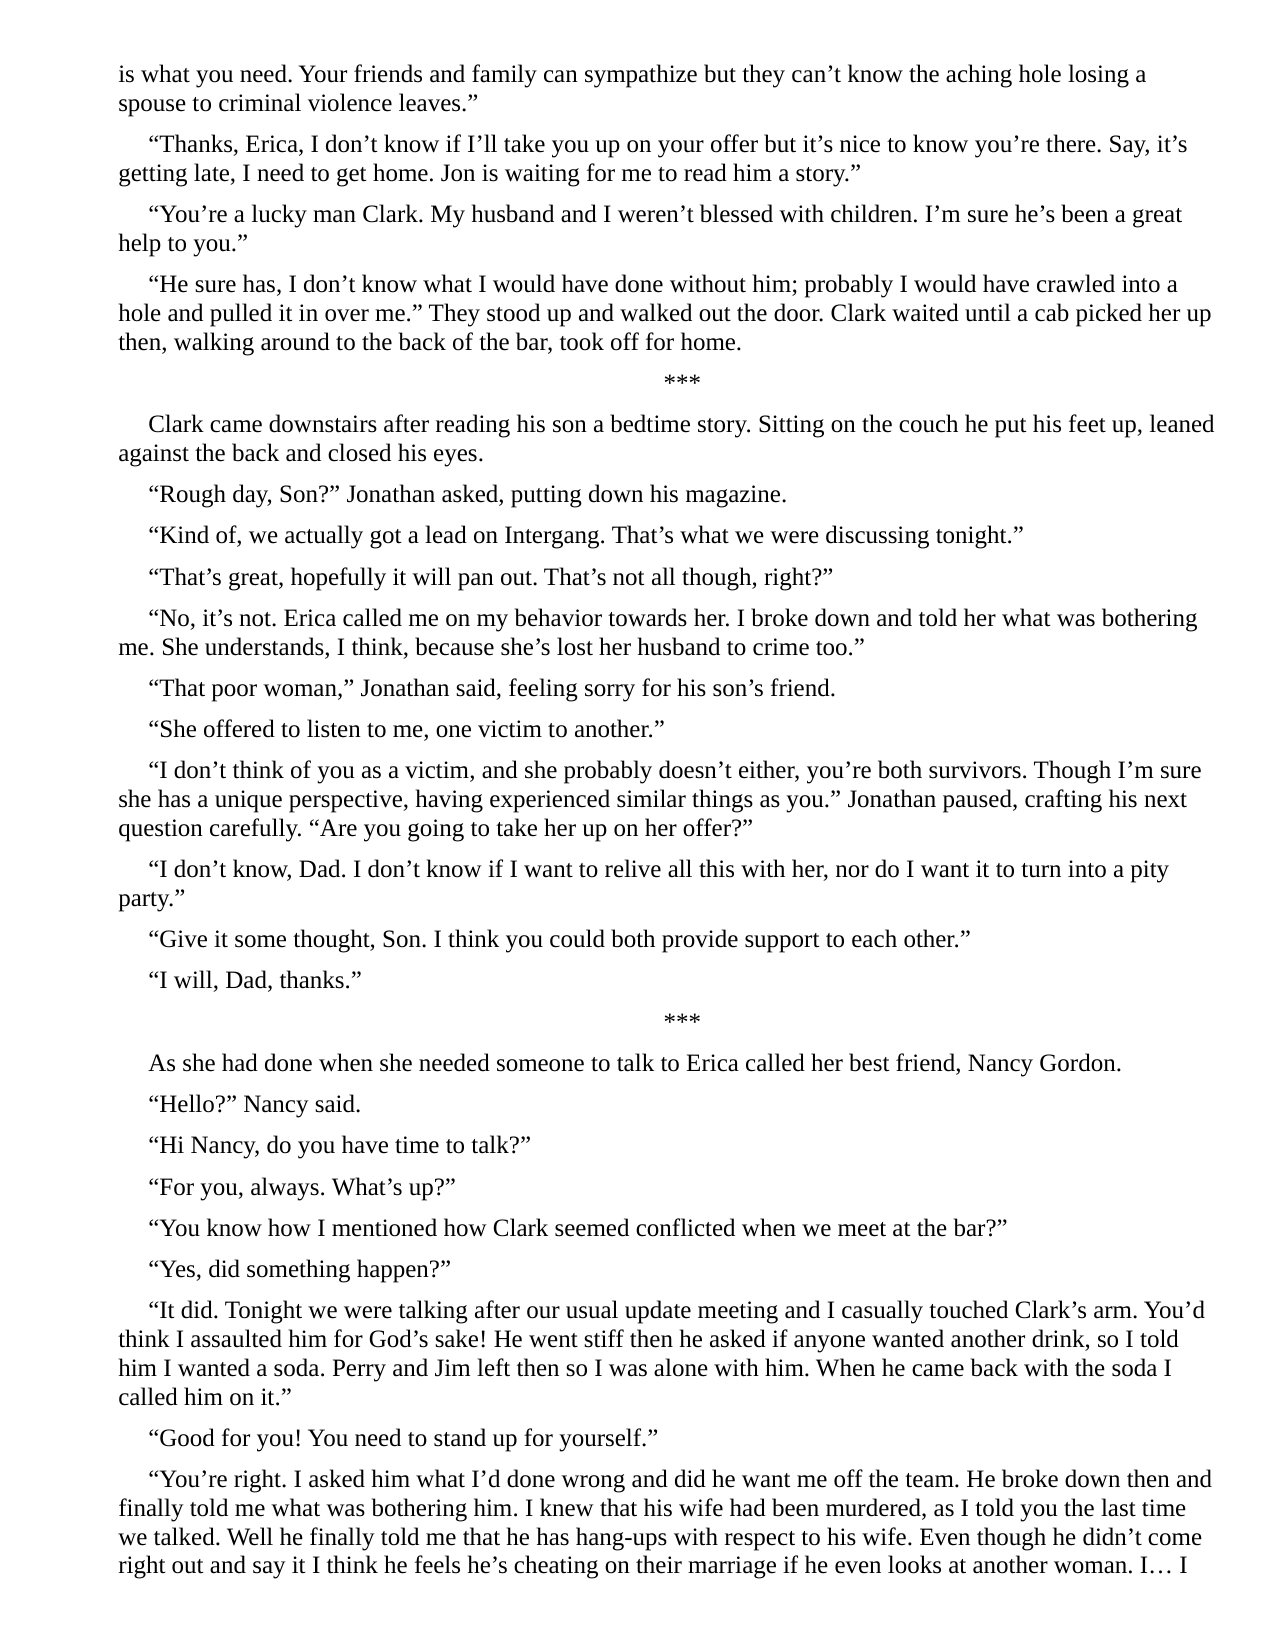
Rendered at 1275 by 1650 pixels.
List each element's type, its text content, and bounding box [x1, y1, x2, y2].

text “That poor woman,” Jonathan said, feeling sorry for his son’s friend. [118, 673, 1216, 702]
text “Give it some thought, Son. I think you could both provide support to each other.” [118, 924, 1216, 953]
text “Hello?” Nancy said. [118, 1089, 1216, 1118]
text “I don’t think of you as a victim, and she probably doesn’t either, you’re both survivors. Though I’m sure she has a unique perspective, having experienced similar things as you.” Jonathan paused, crafting his next question carefully. “Are you going to take her up on her offer?” [118, 755, 1216, 842]
text “Rough day, Son?” Jonathan asked, putting down his magazine. [118, 479, 1216, 508]
text “Good for you! You need to stand up for yourself.” [118, 1423, 1216, 1452]
text “That’s great, hopefully it will pan out. That’s not all though, right?” [118, 562, 1216, 590]
text “He sure has, I don’t know what I would have done without him; probably I would have crawled into a hole and pulled it in over me.” They stood up and walked out the door. Clark waited until a cab picked her up then, walking around to the back of the bar, took off for home. [118, 269, 1216, 355]
text “Hi Nancy, do you have time to talk?” [118, 1130, 1216, 1159]
text “It did. Tonight we were talking after our usual update meeting and I casually touched Clark’s arm. You’d think I assaulted him for God’s sake! He went stiff then he asked if anyone wanted another drink, so I told him I wanted a soda. Perry and Jim left then so I was alone with him. When he came back with the soda I called him on it.” [118, 1295, 1216, 1410]
text As she had done when she needed someone to talk to Erica called her best friend, Nancy Gordon. [118, 1048, 1216, 1077]
text “Kind of, we actually got a lead on Intergang. That’s what we were discussing tonight.” [118, 520, 1216, 549]
text is what you need. Your friends and family can sympathize but they can’t know the aching hole losing a spouse to criminal violence leaves.” [118, 59, 1216, 117]
text “No, it’s not. Erica called me on my behavior towards her. I broke down and told her what was bothering me. She understands, I think, because she’s lost her husband to crime too.” [118, 603, 1216, 660]
text *** [118, 368, 1216, 397]
text “You’re a lucky man Clark. My husband and I weren’t blessed with children. I’m sure he’s been a great help to you.” [118, 199, 1216, 257]
text “I will, Dad, thanks.” [118, 965, 1216, 994]
text *** [118, 1007, 1216, 1035]
text “Thanks, Erica, I don’t know if I’ll take you up on your offer but it’s nice to know you’re there. Say, it’s getting late, I need to get home. Jon is waiting for me to read him a story.” [118, 129, 1216, 187]
text “You know how I mentioned how Clark seemed conflicted when we meet at the bar?” [118, 1213, 1216, 1242]
text Clark came downstairs after reading his son a bedtime story. Sitting on the couch he put his feet up, leaned against the back and closed his eyes. [118, 409, 1216, 467]
text “For you, always. What’s up?” [118, 1172, 1216, 1200]
text “I don’t know, Dad. I don’t know if I want to relive all this with her, nor do I want it to turn into a pity party.” [118, 854, 1216, 912]
text “Yes, did something happen?” [118, 1254, 1216, 1283]
text “You’re right. I asked him what I’d done wrong and did he want me off the team. He broke down then and finally told me what was bothering him. I knew that his wife had been murdered, as I told you the last time we talked. Well he finally told me that he has hang-ups with respect to his wife. Even though he didn’t come right out and say it I think he feels he’s cheating on their marriage if he even looks at another woman. I… I [118, 1464, 1216, 1579]
text “She offered to listen to me, one victim to another.” [118, 714, 1216, 743]
